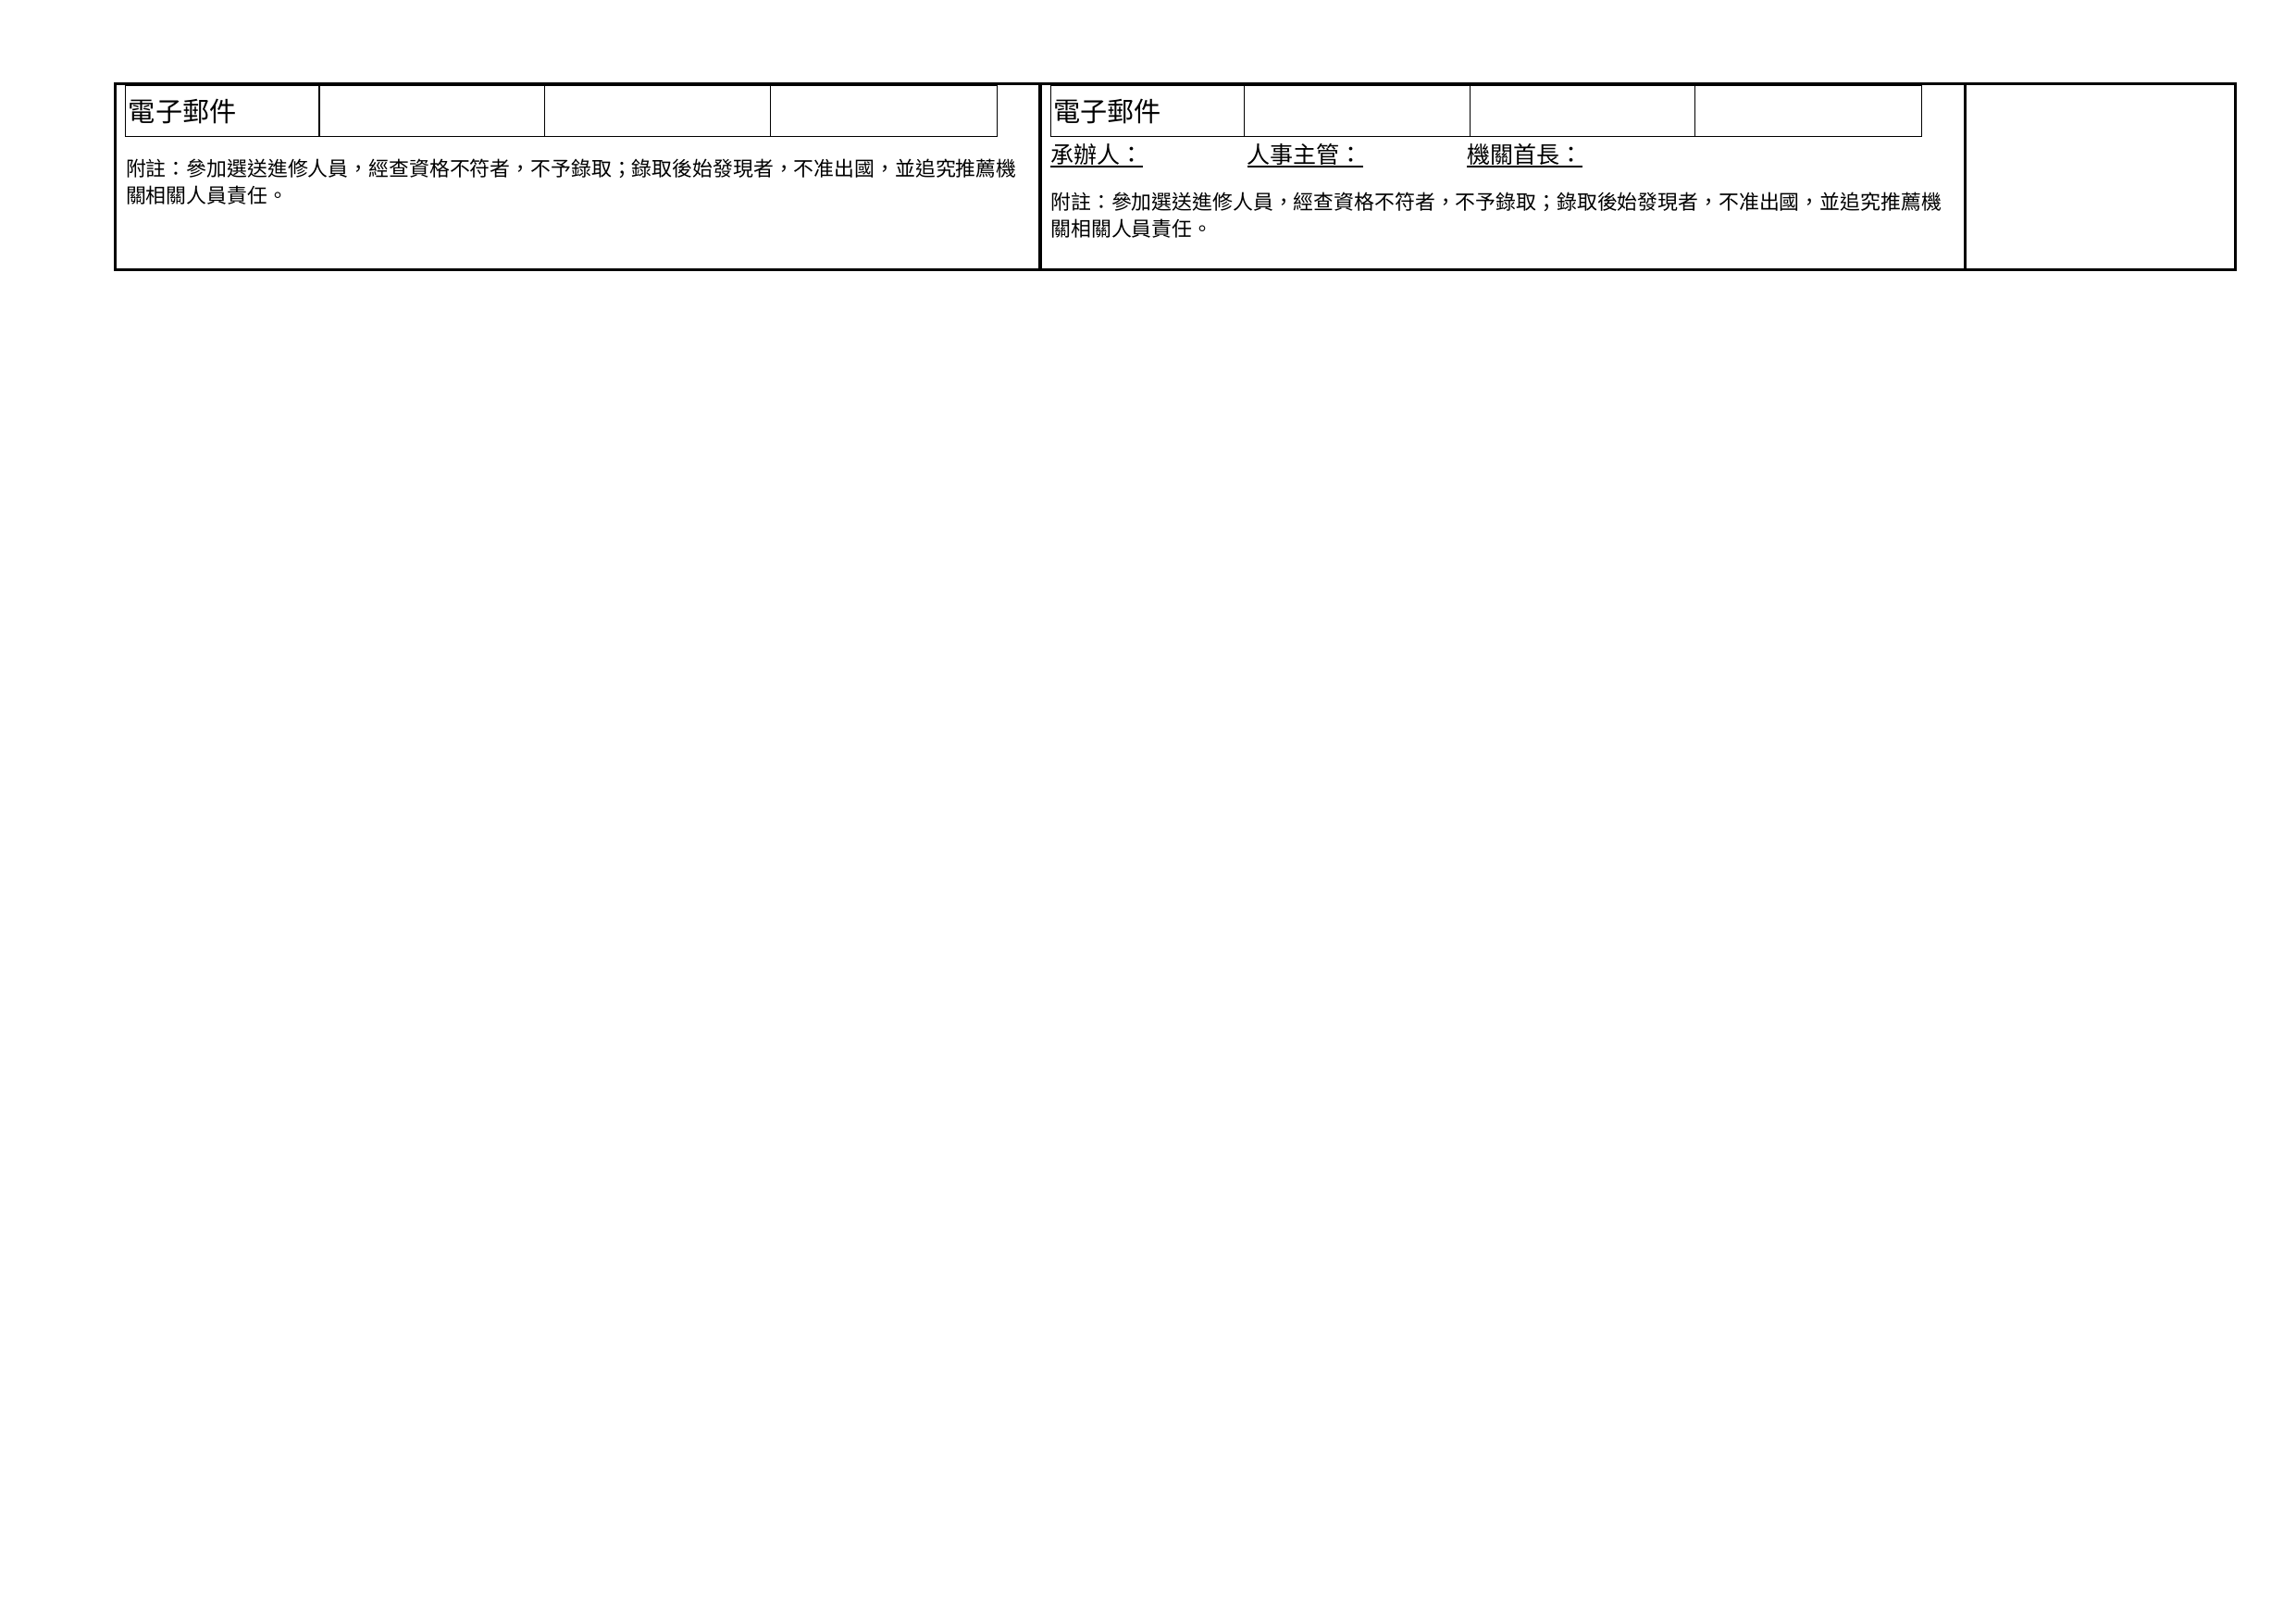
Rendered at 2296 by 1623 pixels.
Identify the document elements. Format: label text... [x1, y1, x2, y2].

table_cell [771, 86, 997, 136]
table_cell 電子郵件 [126, 86, 318, 136]
table_cell 承辦人： 人事主管： 機關首長： 附註：參加選送進修人員，經查資格不符者，不予錄取；錄取後始發現者，不准出國，並追究推薦機關相關人員責任。 [1042, 85, 1964, 268]
table_cell [320, 86, 544, 136]
table_cell 電子郵件 [1051, 86, 1244, 136]
table_cell [1967, 85, 2234, 268]
table_cell [1245, 86, 1470, 136]
table_cell 附註：參加選送進修人員，經查資格不符者，不予錄取；錄取後始發現者，不准出國，並追究推薦機關相關人員責任。 [117, 85, 1038, 268]
table_cell [1471, 86, 1694, 136]
table_cell [1695, 86, 1921, 136]
table_cell [545, 86, 770, 136]
